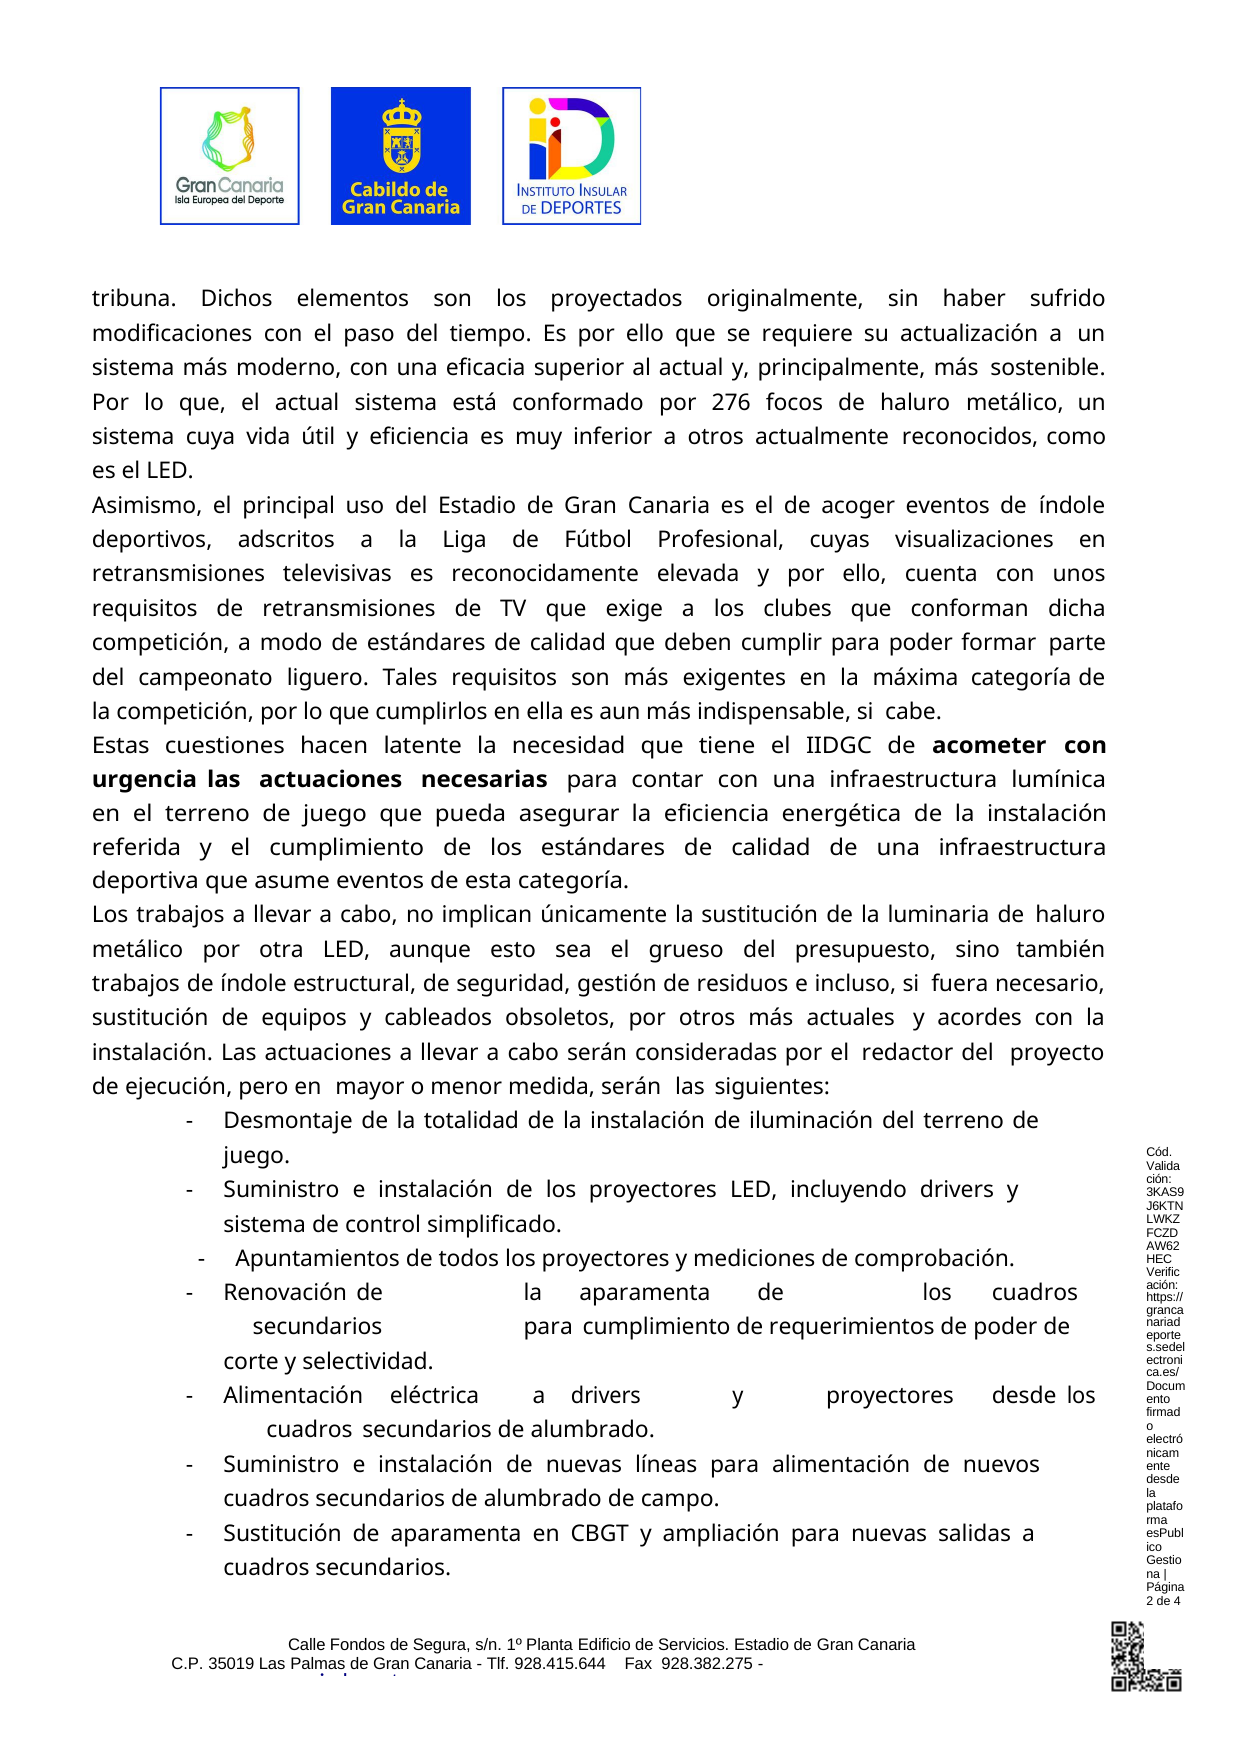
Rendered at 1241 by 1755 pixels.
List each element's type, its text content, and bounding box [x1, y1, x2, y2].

list Renovación de la aparamenta de los cuadros secundarios para cumplimiento de requerimientos de poder de corte y selectividad. [186, 1276, 1106, 1376]
list Sustitución de aparamenta en CBGT y ampliación para nuevas salidas a cuadros secundarios. [186, 1516, 1105, 1582]
list Alimentación eléctrica a drivers y proyectores desde los cuadros secundarios de alumbrado. [186, 1379, 1106, 1444]
list Documento firmado electrónicamente desde la plataforma esPublico Gestiona | Página 2 de 4 [1146, 1379, 1186, 1608]
list Desmontaje de la totalidad de la instalación de iluminación del terreno de juego. [186, 1104, 1105, 1170]
text Los trabajos a llevar a cabo, no implican únicamente la sustitución de la luminaria de haluro metálico por otra LED, aunque esto sea el grueso del presupuesto, sino también trabajos de índole estructural, de seguridad, gestión de residuos e incluso, si fuera necesario, sustitución de equipos y cableados obsoletos, por otros más actuales y acordes con la instalación. Las actuaciones a llevar a cabo serán consideradas por el redactor del proyecto de ejecución, pero en mayor o menor medida, serán las siguientes: [92, 898, 1105, 1101]
list [1144, 1145, 1186, 1669]
text Asimismo, el principal uso del Estadio de Gran Canaria es el de acoger eventos de índole deportivos, adscritos a la Liga de Fútbol Profesional, cuyas visualizaciones en retransmisiones televisivas es reconocidamente elevada y por ello, cuenta con unos requisitos de retransmisiones de TV que exige a los clubes que conforman dicha competición, a modo de estándares de calidad que deben cumplir para poder formar parte del campeonato liguero. Tales requisitos son más exigentes en la máxima categoría de la competición, por lo que cumplirlos en ella es aun más indispensable, si cabe. [92, 488, 1106, 726]
text Estas cuestiones hacen latente la necesidad que tiene el IIDGC de acometer con urgencia las actuaciones necesarias para contar con una infraestructura lumínica en el terreno de juego que pueda asegurar la eficiencia energética de la instalación referida y el cumplimiento de los estándares de calidad de una infraestructura deportiva que asume eventos de esta categoría. [92, 729, 1107, 895]
text tribuna. Dichos elementos son los proyectados originalmente, sin haber sufrido modificaciones con el paso del tiempo. Es por ello que se requiere su actualización a un sistema más moderno, con una eficacia superior al actual y, principalmente, más sostenible. Por lo que, el actual sistema está conformado por 276 focos de haluro metálico, un sistema cuya vida útil y eficiencia es muy inferior a otros actualmente reconocidos, como es el LED. [92, 282, 1106, 485]
list Suministro e instalación de los proyectores LED, incluyendo drivers y sistema de control simplificado. [186, 1173, 1105, 1239]
list Apuntamientos de todos los proyectores y mediciones de comprobación. [198, 1242, 1144, 1273]
list Suministro e instalación de nuevas líneas para alimentación de nuevos cuadros secundarios de alumbrado de campo. [186, 1448, 1105, 1513]
list Cód. Validación: 3KAS9J6KTNLWKZFCZDAW62HEC [1146, 1146, 1186, 1267]
list Verificación: https://grancanariadeportes.sedelectronica.es/ [1146, 1267, 1186, 1379]
